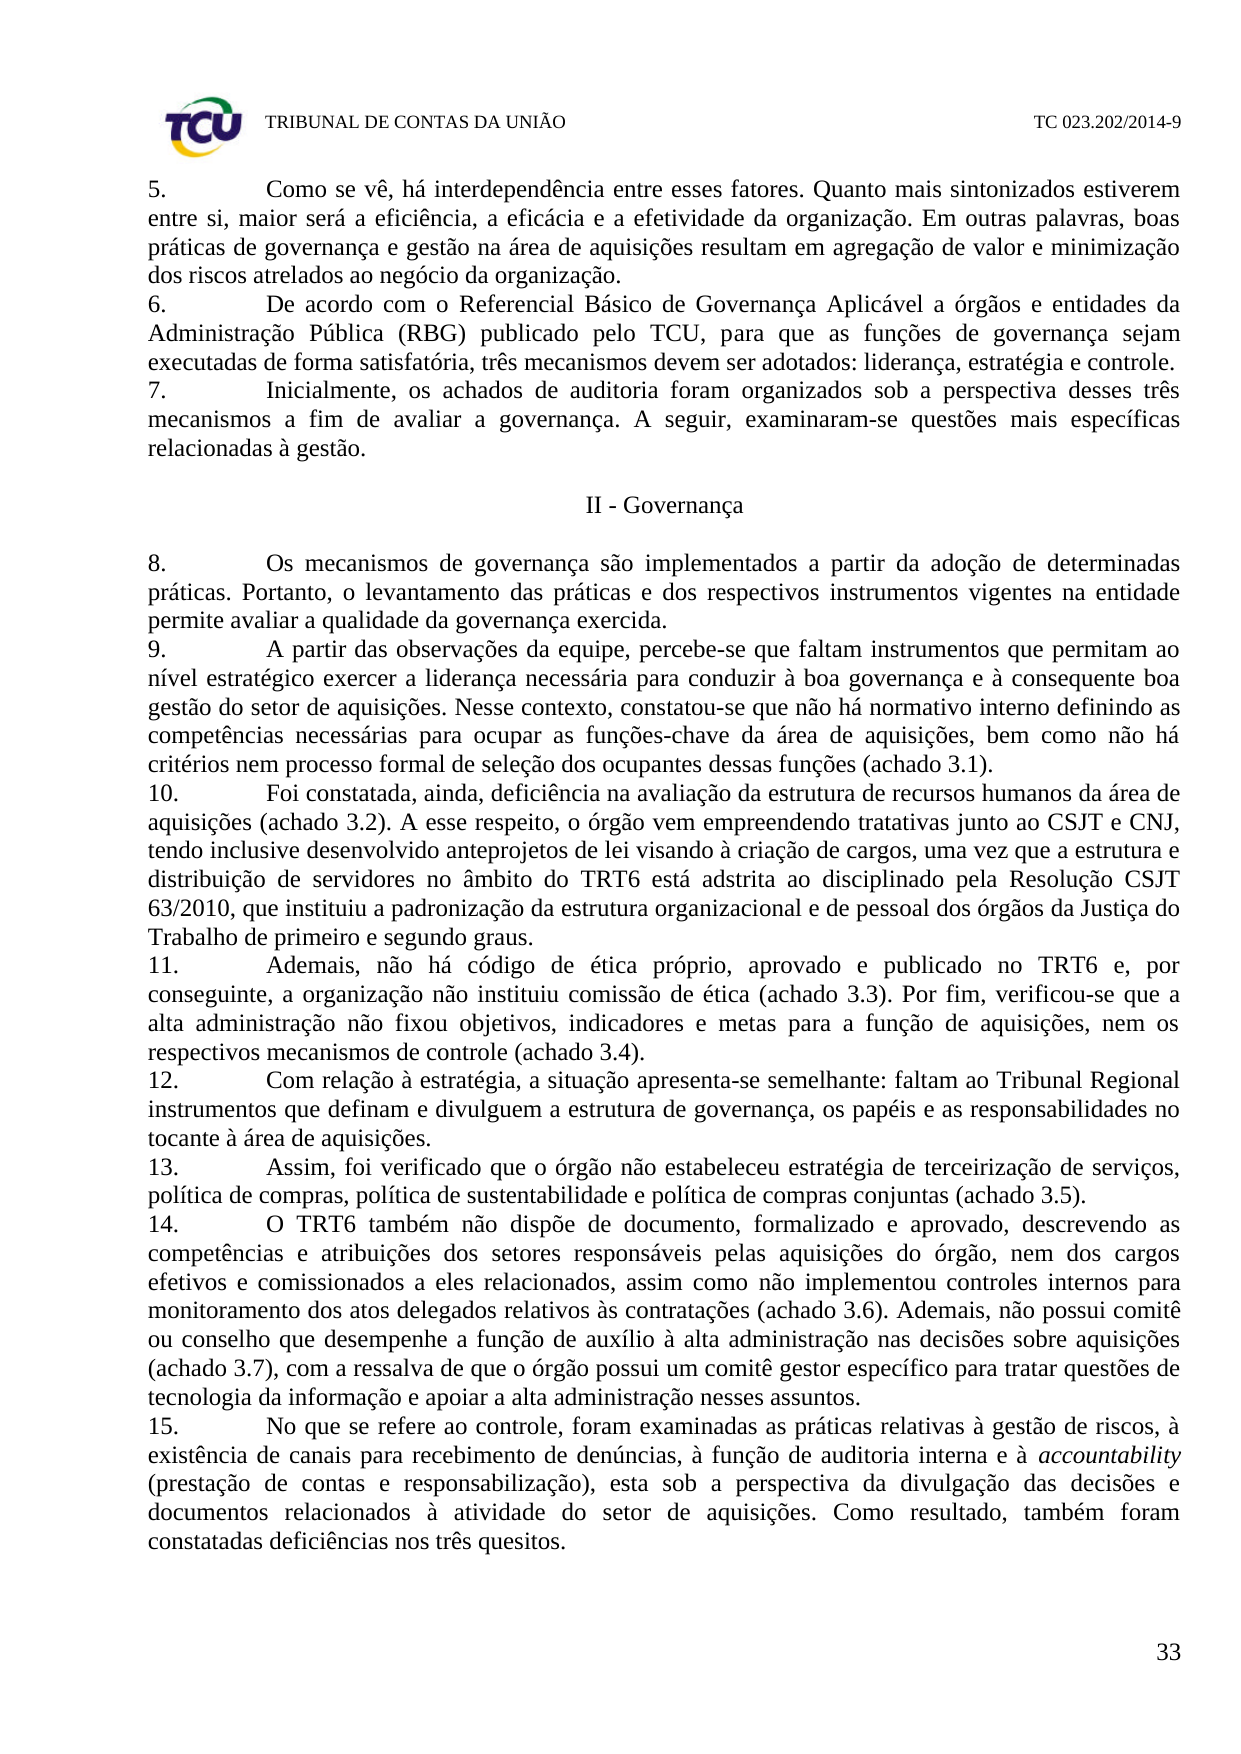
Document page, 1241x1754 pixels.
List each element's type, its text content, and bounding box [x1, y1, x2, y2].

text 15. No que se refere ao controle, foram examinadas as práticas relativas à gestão de riscos, à existência de canais para recebimento de denúncias, à função de auditoria interna e à accountability (prestação de contas e responsabilização), esta sob a perspectiva da divulgação das decisões e documentos relacionados à atividade do setor de aquisições. Como resultado, também foram constatadas deficiências nos três quesitos. [148, 1411, 1181, 1555]
text 11. Ademais, não há código de ética próprio, aprovado e publicado no TRT6 e, por conseguinte, a organização não instituiu comissão de ética (achado 3.3). Por fim, verificou-se que a alta administração não fixou objetivos, indicadores e metas para a função de aquisições, nem os respectivos mecanismos de controle (achado 3.4). [148, 950, 1181, 1065]
text II - Governança [148, 490, 1181, 519]
text 7. Inicialmente, os achados de auditoria foram organizados sob a perspectiva desses três mecanismos a fim de avaliar a governança. A seguir, examinaram-se questões mais específicas relacionadas à gestão. [148, 375, 1181, 462]
text 5. Como se vê, há interdependência entre esses fatores. Quanto mais sintonizados estiverem entre si, maior será a eficiência, a eficácia e a efetividade da organização. Em outras palavras, boas práticas de governança e gestão na área de aquisições resultam em agregação de valor e minimização dos riscos atrelados ao negócio da organização. [148, 174, 1181, 289]
text 14. O TRT6 também não dispõe de documento, formalizado e aprovado, descrevendo as competências e atribuições dos setores responsáveis pelas aquisições do órgão, nem dos cargos efetivos e comissionados a eles relacionados, assim como não implementou controles internos para monitoramento dos atos delegados relativos às contratações (achado 3.6). Ademais, não possui comitê ou conselho que desempenhe a função de auxílio à alta administração nas decisões sobre aquisições (achado 3.7), com a ressalva de que o órgão possui um comitê gestor específico para tratar questões de tecnologia da informação e apoiar a alta administração nesses assuntos. [148, 1209, 1181, 1411]
text 10. Foi constatada, ainda, deficiência na avaliação da estrutura de recursos humanos da área de aquisições (achado 3.2). A esse respeito, o órgão vem empreendendo tratativas junto ao CSJT e CNJ, tendo inclusive desenvolvido anteprojetos de lei visando à criação de cargos, uma vez que a estrutura e distribuição de servidores no âmbito do TRT6 está adstrita ao disciplinado pela Resolução CSJT 63/2010, que instituiu a padronização da estrutura organizacional e de pessoal dos órgãos da Justiça do Trabalho de primeiro e segundo graus. [148, 778, 1181, 950]
text 13. Assim, foi verificado que o órgão não estabeleceu estratégia de terceirização de serviços, política de compras, política de sustentabilidade e política de compras conjuntas (achado 3.5). [148, 1152, 1181, 1209]
text 12. Com relação à estratégia, a situação apresenta-se semelhante: faltam ao Tribunal Regional instrumentos que definam e divulguem a estrutura de governança, os papéis e as responsabilidades no tocante à área de aquisições. [148, 1065, 1181, 1152]
text 8. Os mecanismos de governança são implementados a partir da adoção de determinadas práticas. Portanto, o levantamento das práticas e dos respectivos instrumentos vigentes na entidade permite avaliar a qualidade da governança exercida. [148, 548, 1181, 634]
text 6. De acordo com o Referencial Básico de Governança Aplicável a órgãos e entidades da Administração Pública (RBG) publicado pelo TCU, para que as funções de governança sejam executadas de forma satisfatória, três mecanismos devem ser adotados: liderança, estratégia e controle. [148, 289, 1181, 375]
text 9. A partir das observações da equipe, percebe-se que faltam instrumentos que permitam ao nível estratégico exercer a liderança necessária para conduzir à boa governança e à consequente boa gestão do setor de aquisições. Nesse contexto, constatou-se que não há normativo interno definindo as competências necessárias para ocupar as funções-chave da área de aquisições, bem como não há critérios nem processo formal de seleção dos ocupantes dessas funções (achado 3.1). [148, 634, 1181, 778]
